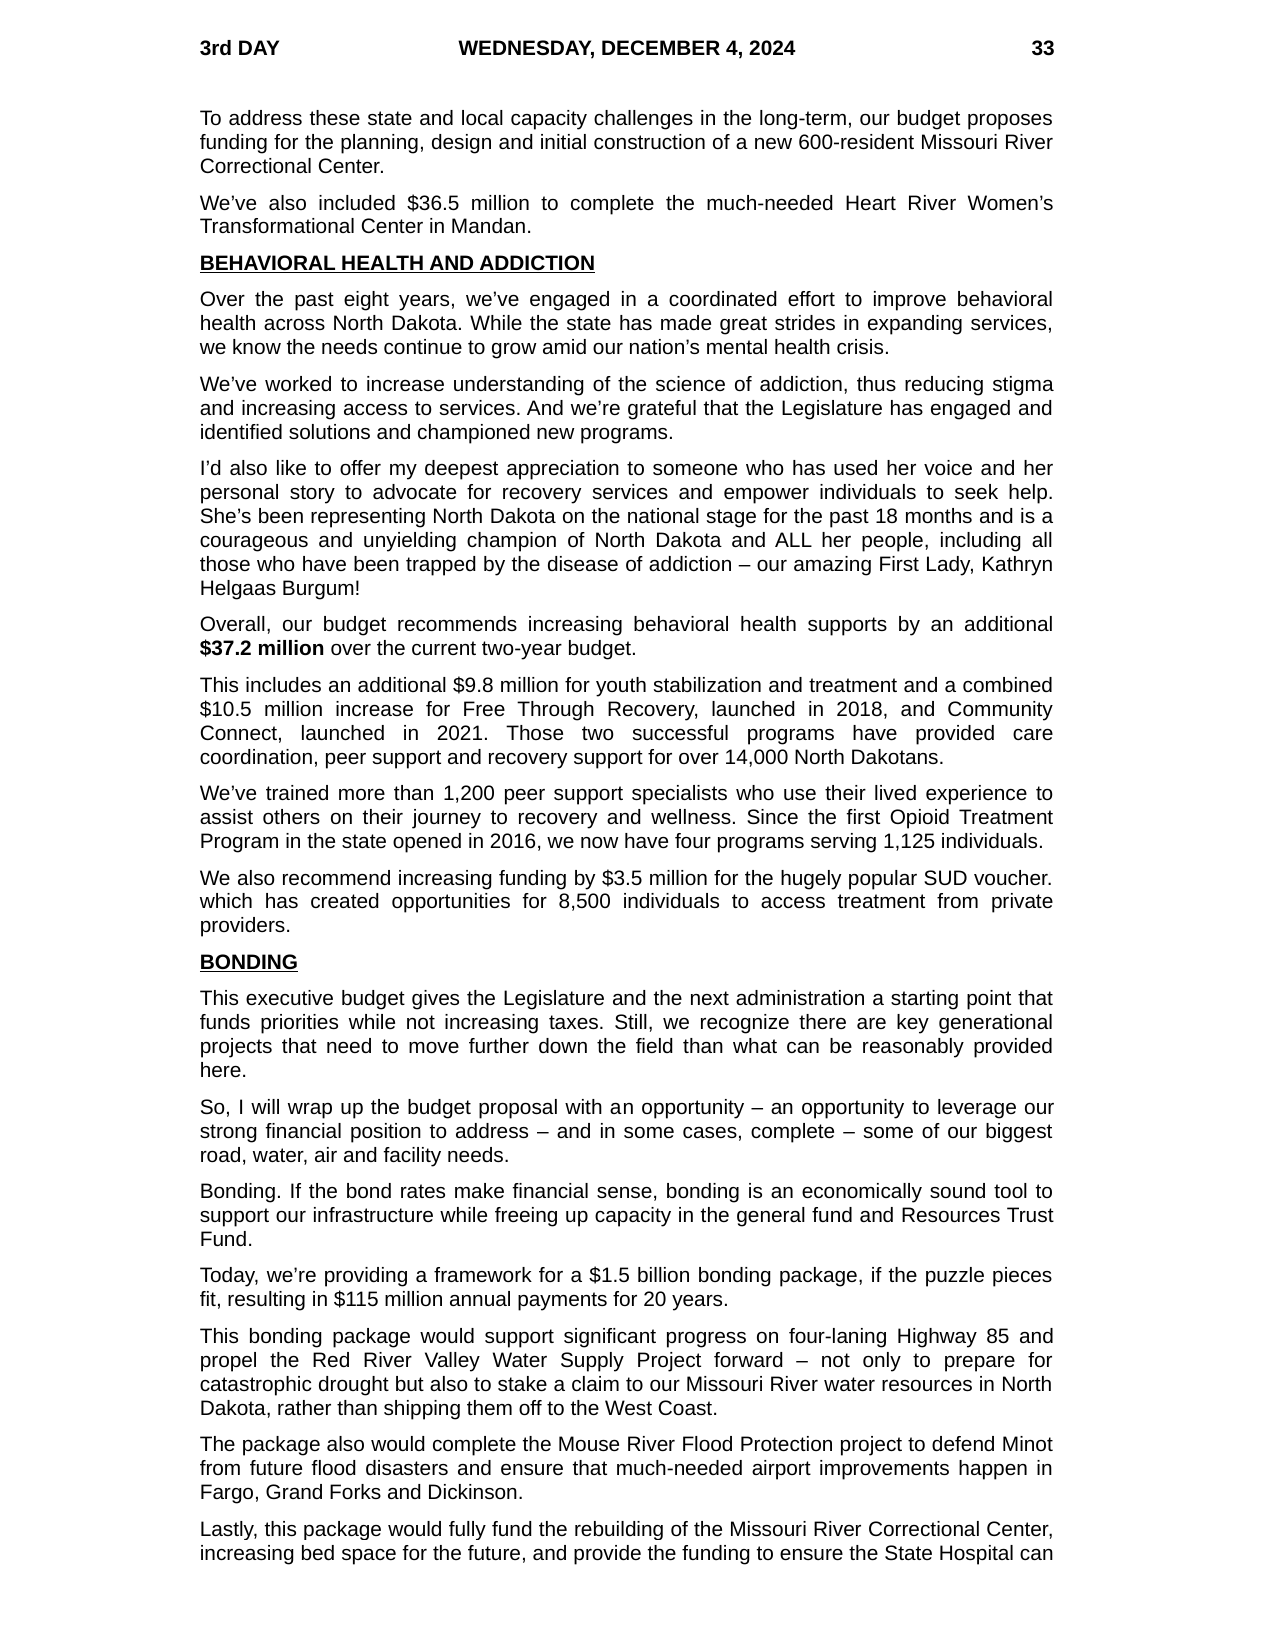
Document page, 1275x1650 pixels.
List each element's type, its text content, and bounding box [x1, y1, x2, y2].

text This includes an additional $9.8 million for youth stabilization and treatment and a combined $10.5 million increase for Free Through Recovery, launched in 2018, and Community Connect, launched in 2021. Those two successful programs have provided care coordination, peer support and recovery support for over 14,000 North Dakotans. [199, 673, 1054, 768]
text We also recommend increasing funding by $3.5 million for the hugely popular SUD voucher. which has created opportunities for 8,500 individuals to access treatment from private providers. [199, 865, 1054, 937]
text Today, we’re providing a framework for a $1.5 billion bonding package, if the puzzle pieces fit, resulting in $115 million annual payments for 20 years. [199, 1263, 1054, 1311]
text Over the past eight years, we’ve engaged in a coordinated effort to improve behavioral health across North Dakota. While the state has made great strides in expanding services, we know the needs continue to grow amid our nation’s mental health crisis. [199, 287, 1054, 359]
text So, I will wrap up the budget proposal with an opportunity – an opportunity to leverage our strong financial position to address – and in some cases, complete – some of our biggest road, water, air and facility needs. [199, 1094, 1054, 1166]
text Overall, our budget recommends increasing behavioral health supports by an additional $37.2 million over the current two-year budget. [199, 612, 1054, 660]
text Lastly, this package would fully fund the rebuilding of the Missouri River Correctional Center, increasing bed space for the future, and provide the funding to ensure the State Hospital can [199, 1516, 1054, 1564]
text I’d also like to offer my deepest appreciation to someone who has used her voice and her personal story to advocate for recovery services and empower individuals to seek help. She’s been representing North Dakota on the national stage for the past 18 months and is a courageous and unyielding champion of North Dakota and ALL her people, including all those who have been trapped by the disease of addiction – our amazing First Lady, Kathryn Helgaas Burgum! [199, 456, 1054, 600]
text [0, 0, 118, 42]
subtitle Page 33 [9, 9, 109, 33]
text We’ve worked to increase understanding of the science of addiction, thus reducing stigma and increasing access to services. And we’re grateful that the Legislature has engaged and identified solutions and championed new programs. [199, 372, 1054, 443]
text This bonding package would support significant progress on four-laning Highway 85 and propel the Red River Valley Water Supply Project forward – not only to prepare for catastrophic drought but also to stake a claim to our Missouri River water resources in North Dakota, rather than shipping them off to the West Coast. [199, 1324, 1054, 1419]
text We’ve also included $36.5 million to complete the much-needed Heart River Women’s Transformational Center in Mandan. [199, 190, 1054, 238]
text We’ve trained more than 1,200 peer support specialists who use their lived experience to assist others on their journey to recovery and wellness. Since the first Opioid Treatment Program in the state opened in 2016, we now have four programs serving 1,125 individuals. [199, 781, 1054, 853]
text This executive budget gives the Legislature and the next administration a starting point that funds priorities while not increasing taxes. Still, we recognize there are key generational projects that need to move further down the field than what can be reasonably provided here. [199, 986, 1054, 1082]
text To address these state and local capacity challenges in the long-term, our budget proposes funding for the planning, design and initial construction of a new 600-resident Missouri River Correctional Center. [199, 106, 1054, 178]
text BEHAVIORAL HEALTH AND ADDICTION [199, 251, 1054, 275]
text The package also would complete the Mouse River Flood Protection project to defend Minot from future flood disasters and ensure that much-needed airport improvements happen in Fargo, Grand Forks and Dickinson. [199, 1432, 1054, 1504]
text Bonding. If the bond rates make financial sense, bonding is an economically sound tool to support our infrastructure while freeing up capacity in the general fund and Resources Trust Fund. [199, 1179, 1054, 1251]
text BONDING [199, 950, 1054, 974]
